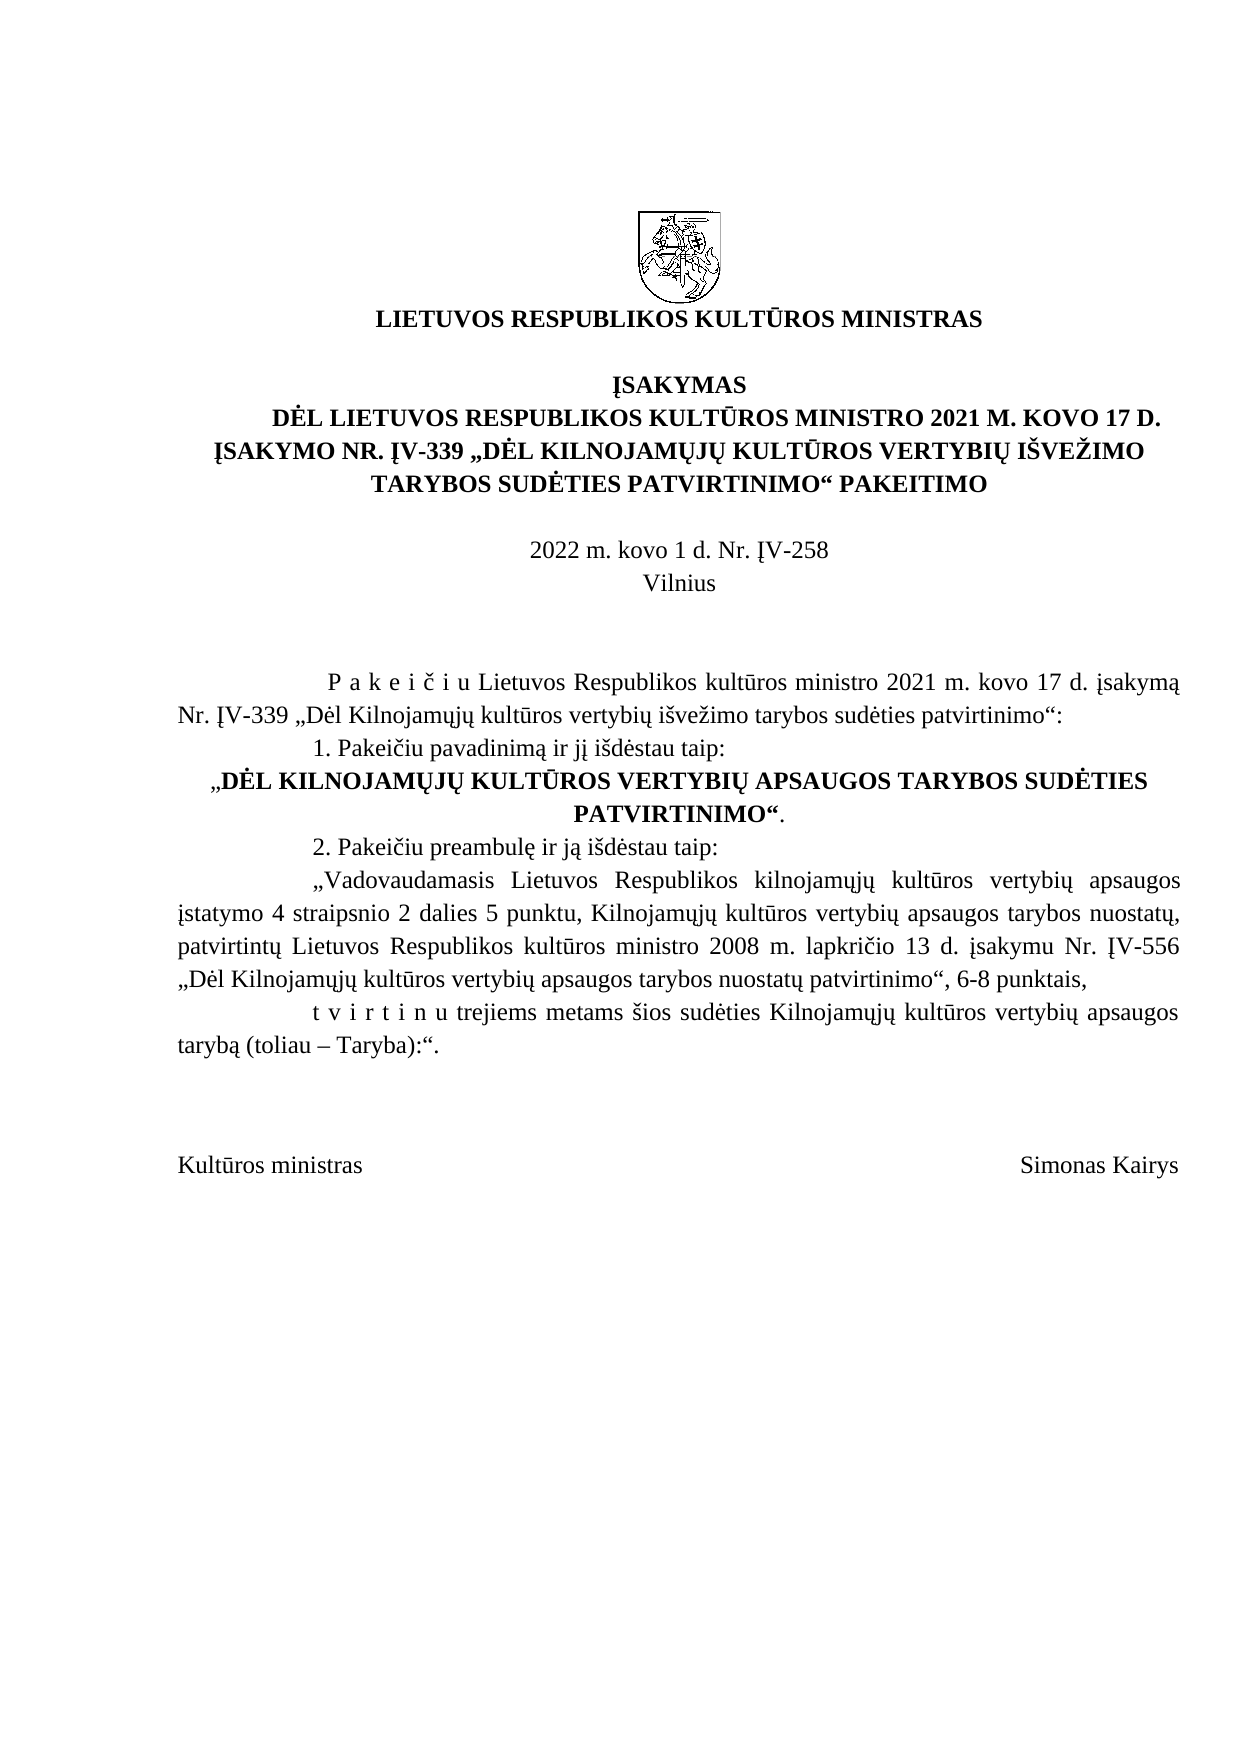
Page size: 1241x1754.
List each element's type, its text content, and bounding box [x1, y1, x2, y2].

text 2. Pakeičiu preambulę ir ją išdėstau taip: [177, 832, 1181, 861]
text Vilnius [177, 568, 1181, 597]
text „Vadovaudamasis Lietuvos Respublikos kilnojamųjų kultūros vertybių apsaugos įstatymo 4 straipsnio 2 dalies 5 punktu, Kilnojamųjų kultūros vertybių apsaugos tarybos nuostatų, patvirtintų Lietuvos Respublikos kultūros ministro 2008 m. lapkričio 13 d. įsakymu Nr. ĮV-556 „Dėl Kilnojamųjų kultūros vertybių apsaugos tarybos nuostatų patvirtinimo“, 6-8 punktais, [177, 865, 1181, 993]
text DĖL LIETUVOS RESPUBLIKOS KULTŪROS MINISTRO 2021 M. KOVO 17 D. ĮSAKYMO NR. ĮV-339 „DĖL KILNOJAMŲJŲ KULTŪROS VERTYBIŲ IŠVEŽIMO TARYBOS SUDĖTIES PATVIRTINIMO“ PAKEITIMO [177, 403, 1181, 498]
text P a k e i č i u Lietuvos Respublikos kultūros ministro 2021 m. kovo 17 d. įsakymą Nr. ĮV-339 „Dėl Kilnojamųjų kultūros vertybių išvežimo tarybos sudėties patvirtinimo“: [177, 667, 1181, 729]
text ĮSAKYMAS [177, 370, 1181, 399]
text 2022 m. kovo 1 d. Nr. ĮV-258 [177, 535, 1181, 564]
text „DĖL KILNOJAMŲJŲ KULTŪROS VERTYBIŲ APSAUGOS TARYBOS SUDĖTIES PATVIRTINIMO“. [177, 766, 1181, 828]
text t v i r t i n u trejiems metams šios sudėties Kilnojamųjų kultūros vertybių apsaugos tarybą (toliau – Taryba):“. [177, 997, 1181, 1059]
text Kultūros ministras Simonas Kairys [177, 1150, 1181, 1178]
text 1. Pakeičiu pavadinimą ir jį išdėstau taip: [177, 733, 1181, 762]
text LIETUVOS RESPUBLIKOS KULTŪROS MINISTRAS [177, 304, 1181, 333]
